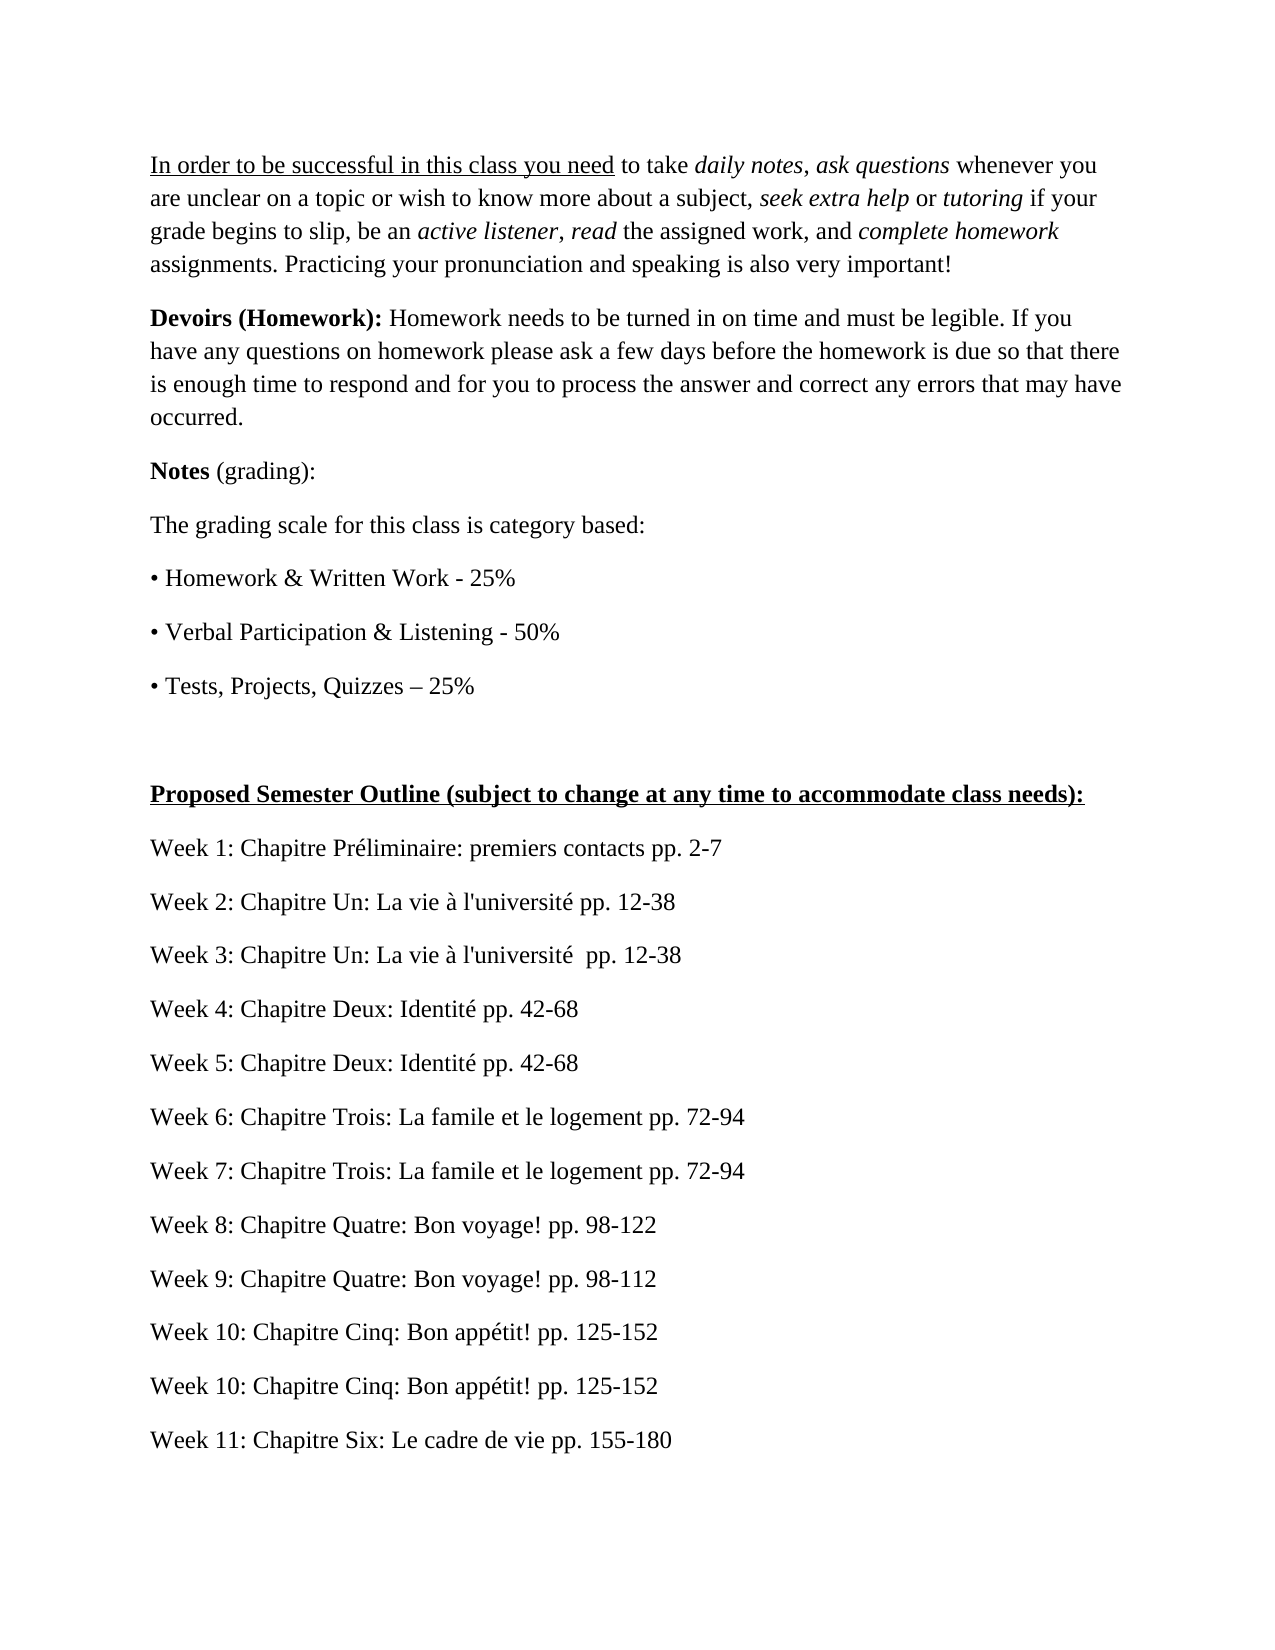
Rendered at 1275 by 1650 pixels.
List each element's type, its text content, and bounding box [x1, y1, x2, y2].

text • Tests, Projects, Quizzes – 25% [150, 671, 1125, 700]
text Week 4: Chapitre Deux: Identité pp. 42-68 [150, 994, 1125, 1023]
text Week 3: Chapitre Un: La vie à l'université pp. 12-38 [150, 941, 1125, 969]
text In order to be successful in this class you need to take daily notes, ask questions whenever you are unclear on a topic or wish to know more about a subject, seek extra help or tutoring if your grade begins to slip, be an active listener, read the assigned work, and complete homework assignments. Practicing your pronunciation and speaking is also very important! [150, 150, 1125, 278]
text Week 11: Chapitre Six: Le cadre de vie pp. 155-180 [150, 1425, 1125, 1454]
text Week 6: Chapitre Trois: La famile et le logement pp. 72-94 [150, 1102, 1125, 1131]
text Week 8: Chapitre Quatre: Bon voyage! pp. 98-122 [150, 1210, 1125, 1238]
text Week 10: Chapitre Cinq: Bon appétit! pp. 125-152 [150, 1317, 1125, 1346]
text Week 1: Chapitre Préliminaire: premiers contacts pp. 2-7 [150, 833, 1125, 862]
text Week 9: Chapitre Quatre: Bon voyage! pp. 98-112 [150, 1264, 1125, 1292]
text Week 7: Chapitre Trois: La famile et le logement pp. 72-94 [150, 1156, 1125, 1185]
text The grading scale for this class is category based: [150, 510, 1125, 538]
text Week 2: Chapitre Un: La vie à l'université pp. 12-38 [150, 887, 1125, 915]
text Week 10: Chapitre Cinq: Bon appétit! pp. 125-152 [150, 1371, 1125, 1400]
text Notes (grading): [150, 456, 1125, 484]
text Proposed Semester Outline (subject to change at any time to accommodate class needs): [150, 779, 1125, 808]
text • Homework & Written Work - 25% [150, 563, 1125, 592]
text • Verbal Participation & Listening - 50% [150, 617, 1125, 646]
text Week 5: Chapitre Deux: Identité pp. 42-68 [150, 1048, 1125, 1077]
text Devoirs (Homework): Homework needs to be turned in on time and must be legible. If you have any questions on homework please ask a few days before the homework is due so that there is enough time to respond and for you to process the answer and correct any errors that may have occurred. [150, 303, 1125, 431]
